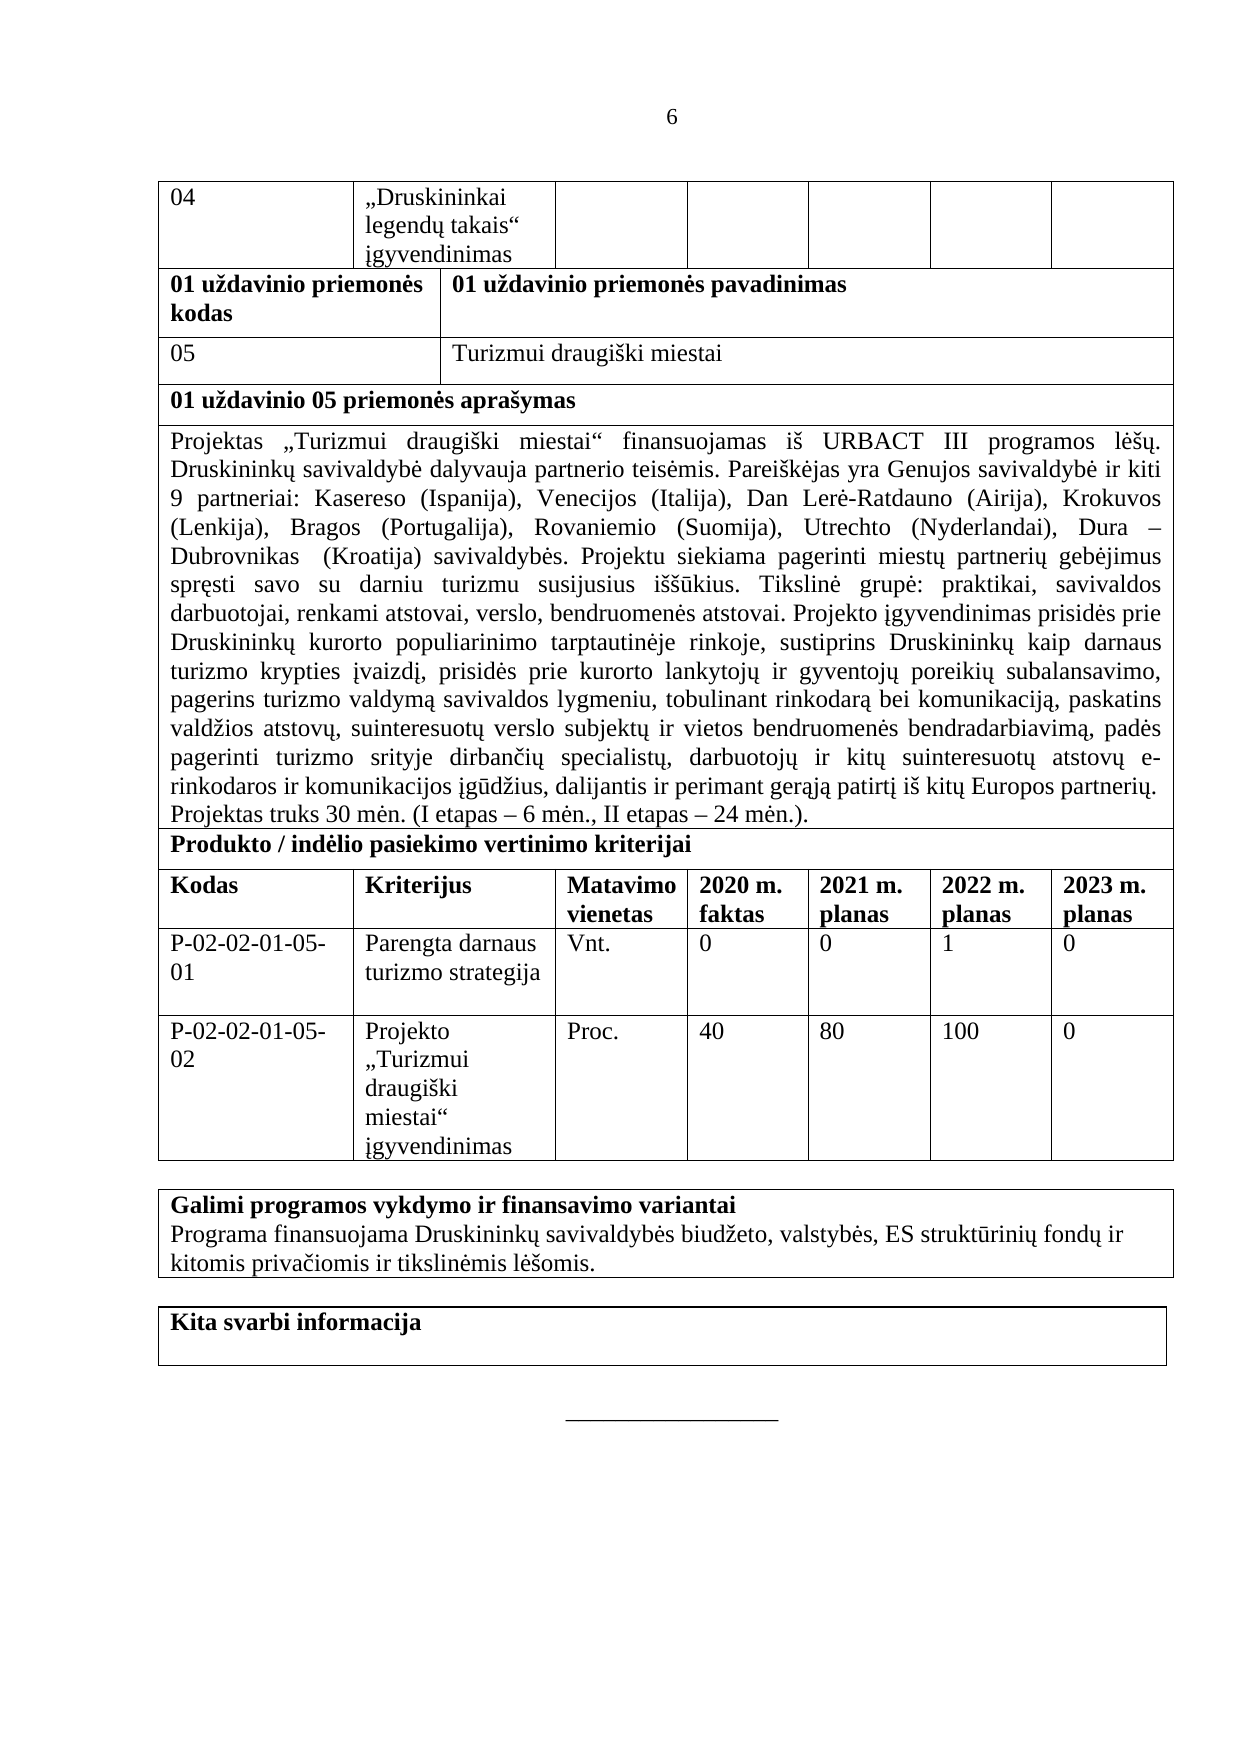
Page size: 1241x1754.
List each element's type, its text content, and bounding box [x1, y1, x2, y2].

table_cell P-02-02-01-05-02 [159, 1016, 353, 1159]
table_cell Kodas [159, 870, 353, 927]
table_cell Turizmui draugiški miestai [441, 338, 1173, 384]
table_header Kita svarbi informacija [159, 1308, 1166, 1365]
table_cell Kriterijus [354, 870, 555, 927]
table_cell Matavimo vienetas [556, 870, 687, 927]
table_cell [931, 182, 1051, 268]
table_cell 01 uždavinio priemonės kodas [159, 269, 440, 337]
table_cell 2021 m. planas [809, 870, 930, 927]
table_cell 2022 m. planas [931, 870, 1051, 927]
table_cell Produkto / indėlio pasiekimo vertinimo kriterijai [159, 829, 1173, 869]
table_cell 0 [1052, 1016, 1173, 1159]
table_cell 01 uždavinio 05 priemonės aprašymas [159, 385, 1173, 425]
table_cell 01 uždavinio priemonės pavadinimas [441, 269, 1173, 337]
table_cell 2020 m. faktas [688, 870, 808, 927]
text _________________ [148, 1395, 1196, 1423]
table_cell 40 [688, 1016, 808, 1159]
table_cell 100 [931, 1016, 1051, 1159]
table_cell [1052, 182, 1173, 268]
table_cell P-02-02-01-05-01 [159, 929, 353, 1015]
table_cell 0 [688, 929, 808, 1015]
table_cell 1 [931, 929, 1051, 1015]
table_cell 2023 m. planas [1052, 870, 1173, 927]
table_cell Projekto „Turizmui draugiški miestai“ įgyvendinimas [354, 1016, 555, 1159]
table_cell Vnt. [556, 929, 687, 1015]
table_cell Projektas „Turizmui draugiški miestai“ finansuojamas iš URBACT III programos lėšų. Druskininkų savivaldybė dalyvauja partnerio teisėmis. Pareiškėjas yra Genujos savivaldybė ir kiti 9 partneriai: Kasereso (Ispanija), Venecijos (Italija), Dan Lerė-Ratdauno (Airija), Krokuvos (Lenkija), Bragos (Portugalija), Rovaniemio (Suomija), Utrechto (Nyderlandai), Dura – Dubrovnikas (Kroatija) savivaldybės. Projektu siekiama pagerinti miestų partnerių gebėjimus spręsti savo su darniu turizmu susijusius iššūkius. Tikslinė grupė: praktikai, savivaldos darbuotojai, renkami atstovai, verslo, bendruomenės atstovai. Projekto įgyvendinimas prisidės prie Druskininkų kurorto populiarinimo tarptautinėje rinkoje, sustiprins Druskininkų kaip darnaus turizmo krypties įvaizdį, prisidės prie kurorto lankytojų ir gyventojų poreikių subalansavimo, pagerins turizmo valdymą savivaldos lygmeniu, tobulinant rinkodarą bei komunikaciją, paskatins valdžios atstovų, suinteresuotų verslo subjektų ir vietos bendruomenės bendradarbiavimą, padės pagerinti turizmo srityje dirbančių specialistų, darbuotojų ir kitų suinteresuotų atstovų e-rinkodaros ir komunikacijos įgūdžius, dalijantis ir perimant gerąją patirtį iš kitų Europos partnerių. Projektas truks 30 mėn. (I etapas – 6 mėn., II etapas – 24 mėn.). [159, 426, 1173, 828]
table_cell [688, 182, 808, 268]
table_cell 80 [809, 1016, 930, 1159]
table_cell 05 [159, 338, 440, 384]
table_cell [556, 182, 687, 268]
table_header Galimi programos vykdymo ir finansavimo variantai Programa finansuojama Druskininkų savivaldybės biudžeto, valstybės, ES struktūrinių fondų ir kitomis privačiomis ir tikslinėmis lėšomis. [159, 1190, 1173, 1277]
table_cell 0 [809, 929, 930, 1015]
table_cell 0 [1052, 929, 1173, 1015]
table_cell Parengta darnaus turizmo strategija [354, 929, 555, 1015]
table_cell „Druskininkai legendų takais“ įgyvendinimas [354, 182, 555, 268]
table_cell Proc. [556, 1016, 687, 1159]
table_cell 04 [159, 182, 353, 268]
table_cell [809, 182, 930, 268]
